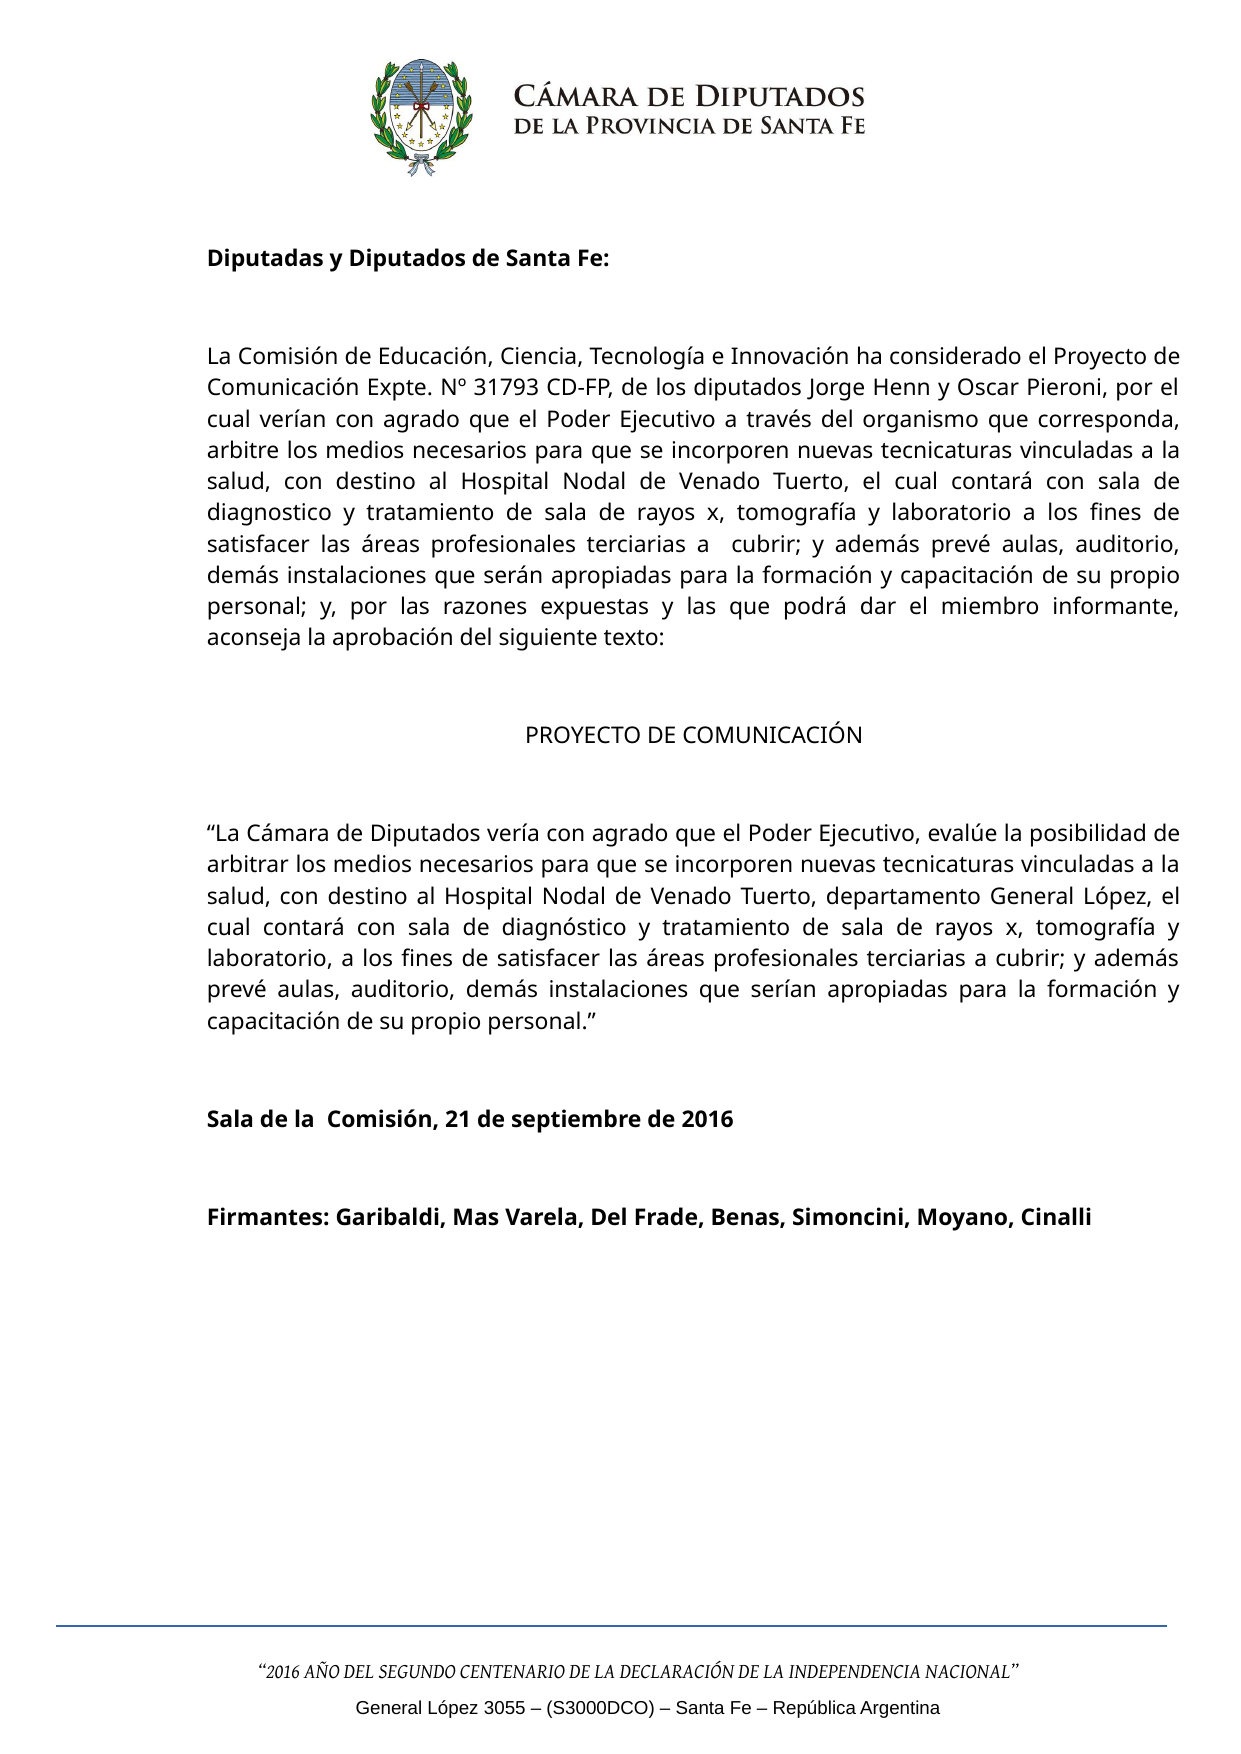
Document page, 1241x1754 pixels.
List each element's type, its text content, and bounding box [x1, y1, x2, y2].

text PROYECTO DE COMUNICACIÓN [207, 719, 1181, 751]
text “La Cámara de Diputados vería con agrado que el Poder Ejecutivo, evalúe la posibilidad de arbitrar los medios necesarios para que se incorporen nuevas tecnicaturas vinculadas a la salud, con destino al Hospital Nodal de Venado Tuerto, departamento General López, el cual contará con sala de diagnóstico y tratamiento de sala de rayos x, tomografía y laboratorio, a los fines de satisfacer las áreas profesionales terciarias a cubrir; y además prevé aulas, auditorio, demás instalaciones que serían apropiadas para la formación y capacitación de su propio personal.” [207, 817, 1181, 1036]
text Diputadas y Diputados de Santa Fe: [207, 242, 1181, 273]
text Firmantes: Garibaldi, Mas Varela, Del Frade, Benas, Simoncini, Moyano, Cinalli [207, 1201, 1181, 1232]
text Sala de la Comisión, 21 de septiembre de 2016 [207, 1103, 1181, 1134]
picture [370, 59, 865, 181]
text La Comisión de Educación, Ciencia, Tecnología e Innovación ha considerado el Proyecto de Comunicación Expte. Nº 31793 CD-FP, de los diputados Jorge Henn y Oscar Pieroni, por el cual verían con agrado que el Poder Ejecutivo a través del organismo que corresponda, arbitre los medios necesarios para que se incorporen nuevas tecnicaturas vinculadas a la salud, con destino al Hospital Nodal de Venado Tuerto, el cual contará con sala de diagnostico y tratamiento de sala de rayos x, tomografía y laboratorio a los fines de satisfacer las áreas profesionales terciarias a cubrir; y además prevé aulas, auditorio, demás instalaciones que serán apropiadas para la formación y capacitación de su propio personal; y, por las razones expuestas y las que podrá dar el miembro informante, aconseja la aprobación del siguiente texto: [207, 340, 1181, 653]
